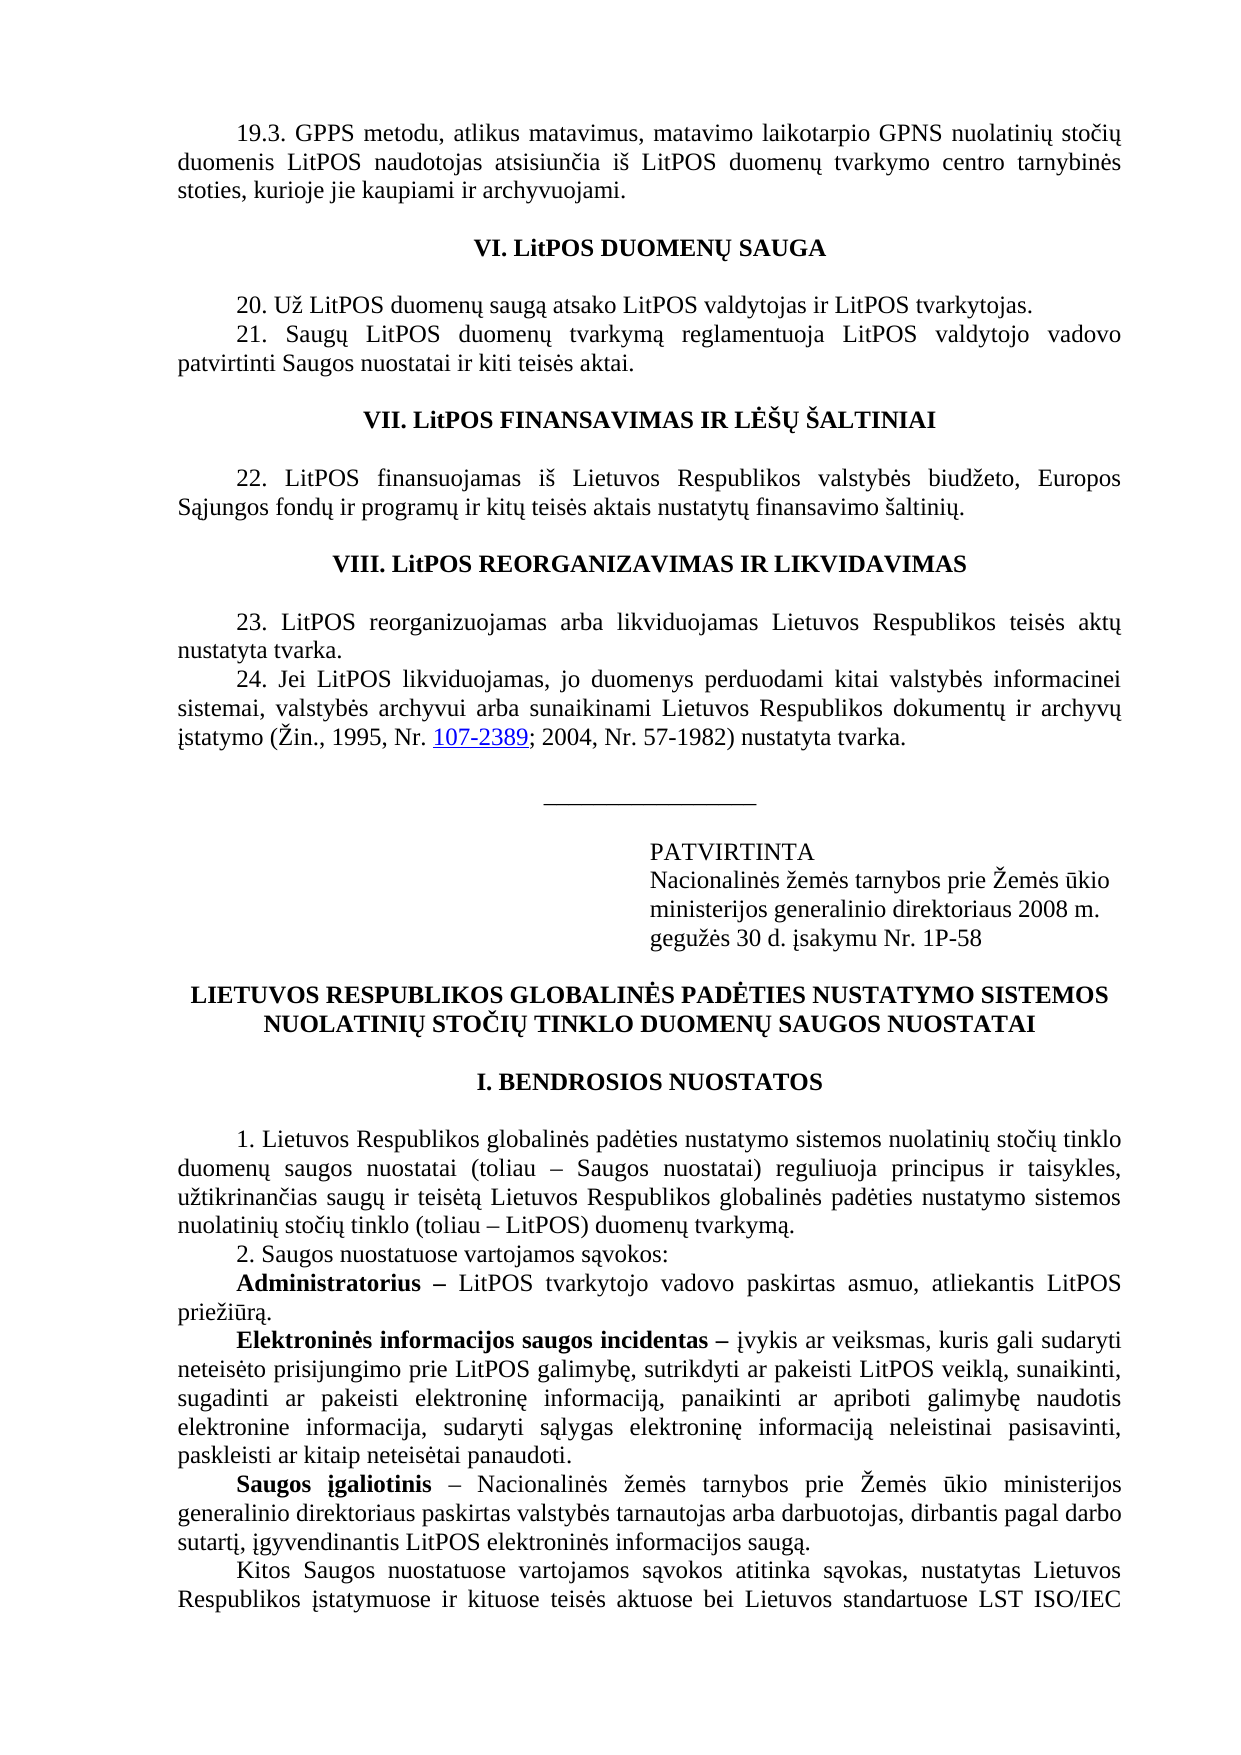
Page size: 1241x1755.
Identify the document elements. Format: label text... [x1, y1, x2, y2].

text LIETUVOS RESPUBLIKOS GLOBALINĖS PADĖTIES NUSTATYMO SISTEMOS NUOLATINIŲ STOČIŲ TINKLO DUOMENŲ SAUGOS NUOSTATAI [177, 981, 1122, 1038]
text 19.3. GPPS metodu, atlikus matavimus, matavimo laikotarpio GPNS nuolatinių stočių duomenis LitPOS naudotojas atsisiunčia iš LitPOS duomenų tvarkymo centro tarnybinės stoties, kurioje jie kaupiami ir archyvuojami. [177, 118, 1122, 204]
text _________________ [177, 779, 1122, 808]
text 1. Lietuvos Respublikos globalinės padėties nustatymo sistemos nuolatinių stočių tinklo duomenų saugos nuostatai (toliau – Saugos nuostatai) reguliuoja principus ir taisykles, užtikrinančias saugų ir teisėtą Lietuvos Respublikos globalinės padėties nustatymo sistemos nuolatinių stočių tinklo (toliau – LitPOS) duomenų tvarkymą. [177, 1124, 1122, 1239]
text Administratorius – LitPOS tvarkytojo vadovo paskirtas asmuo, atliekantis LitPOS priežiūrą. [177, 1268, 1122, 1326]
text Saugos įgaliotinis – Nacionalinės žemės tarnybos prie Žemės ūkio ministerijos generalinio direktoriaus paskirtas valstybės tarnautojas arba darbuotojas, dirbantis pagal darbo sutartį, įgyvendinantis LitPOS elektroninės informacijos saugą. [177, 1469, 1122, 1556]
text Elektroninės informacijos saugos incidentas – įvykis ar veiksmas, kuris gali sudaryti neteisėto prisijungimo prie LitPOS galimybę, sutrikdyti ar pakeisti LitPOS veiklą, sunaikinti, sugadinti ar pakeisti elektroninę informaciją, panaikinti ar apriboti galimybę naudotis elektronine informacija, sudaryti sąlygas elektroninę informaciją neleistinai pasisavinti, paskleisti ar kitaip neteisėtai panaudoti. [177, 1326, 1122, 1469]
text Nacionalinės žemės tarnybos prie Žemės ūkio ministerijos generalinio direktoriaus 2008 m. gegužės 30 d. įsakymu Nr. 1P-58 [649, 866, 1122, 952]
text 21. Saugų LitPOS duomenų tvarkymą reglamentuoja LitPOS valdytojo vadovo patvirtinti Saugos nuostatai ir kiti teisės aktai. [177, 319, 1122, 377]
text VI. LitPOS DUOMENŲ SAUGA [177, 233, 1122, 262]
text Kitos Saugos nuostatuose vartojamos sąvokos atitinka sąvokas, nustatytas Lietuvos Respublikos įstatymuose ir kituose teisės aktuose bei Lietuvos standartuose LST ISO/IEC [177, 1556, 1122, 1613]
text VII. LitPOS FINANSAVIMAS IR LĖŠŲ ŠALTINIAI [177, 406, 1122, 434]
text PATVIRTINTA [649, 837, 1122, 866]
text 20. Už LitPOS duomenų saugą atsako LitPOS valdytojas ir LitPOS tvarkytojas. [177, 291, 1122, 319]
text 2. Saugos nuostatuose vartojamos sąvokos: [177, 1239, 1122, 1268]
text 23. LitPOS reorganizuojamas arba likviduojamas Lietuvos Respublikos teisės aktų nustatyta tvarka. [177, 607, 1122, 664]
text 22. LitPOS finansuojamas iš Lietuvos Respublikos valstybės biudžeto, Europos Sąjungos fondų ir programų ir kitų teisės aktais nustatytų finansavimo šaltinių. [177, 463, 1122, 521]
text VIII. LitPOS REORGANIZAVIMAS IR LIKVIDAVIMAS [177, 549, 1122, 578]
text I. BENDROSIOS NUOSTATOS [177, 1067, 1122, 1096]
text 24. Jei LitPOS likviduojamas, jo duomenys perduodami kitai valstybės informacinei sistemai, valstybės archyvui arba sunaikinami Lietuvos Respublikos dokumentų ir archyvų įstatymo (Žin., 1995, Nr. 107-2389; 2004, Nr. 57-1982) nustatyta tvarka. [177, 664, 1122, 751]
